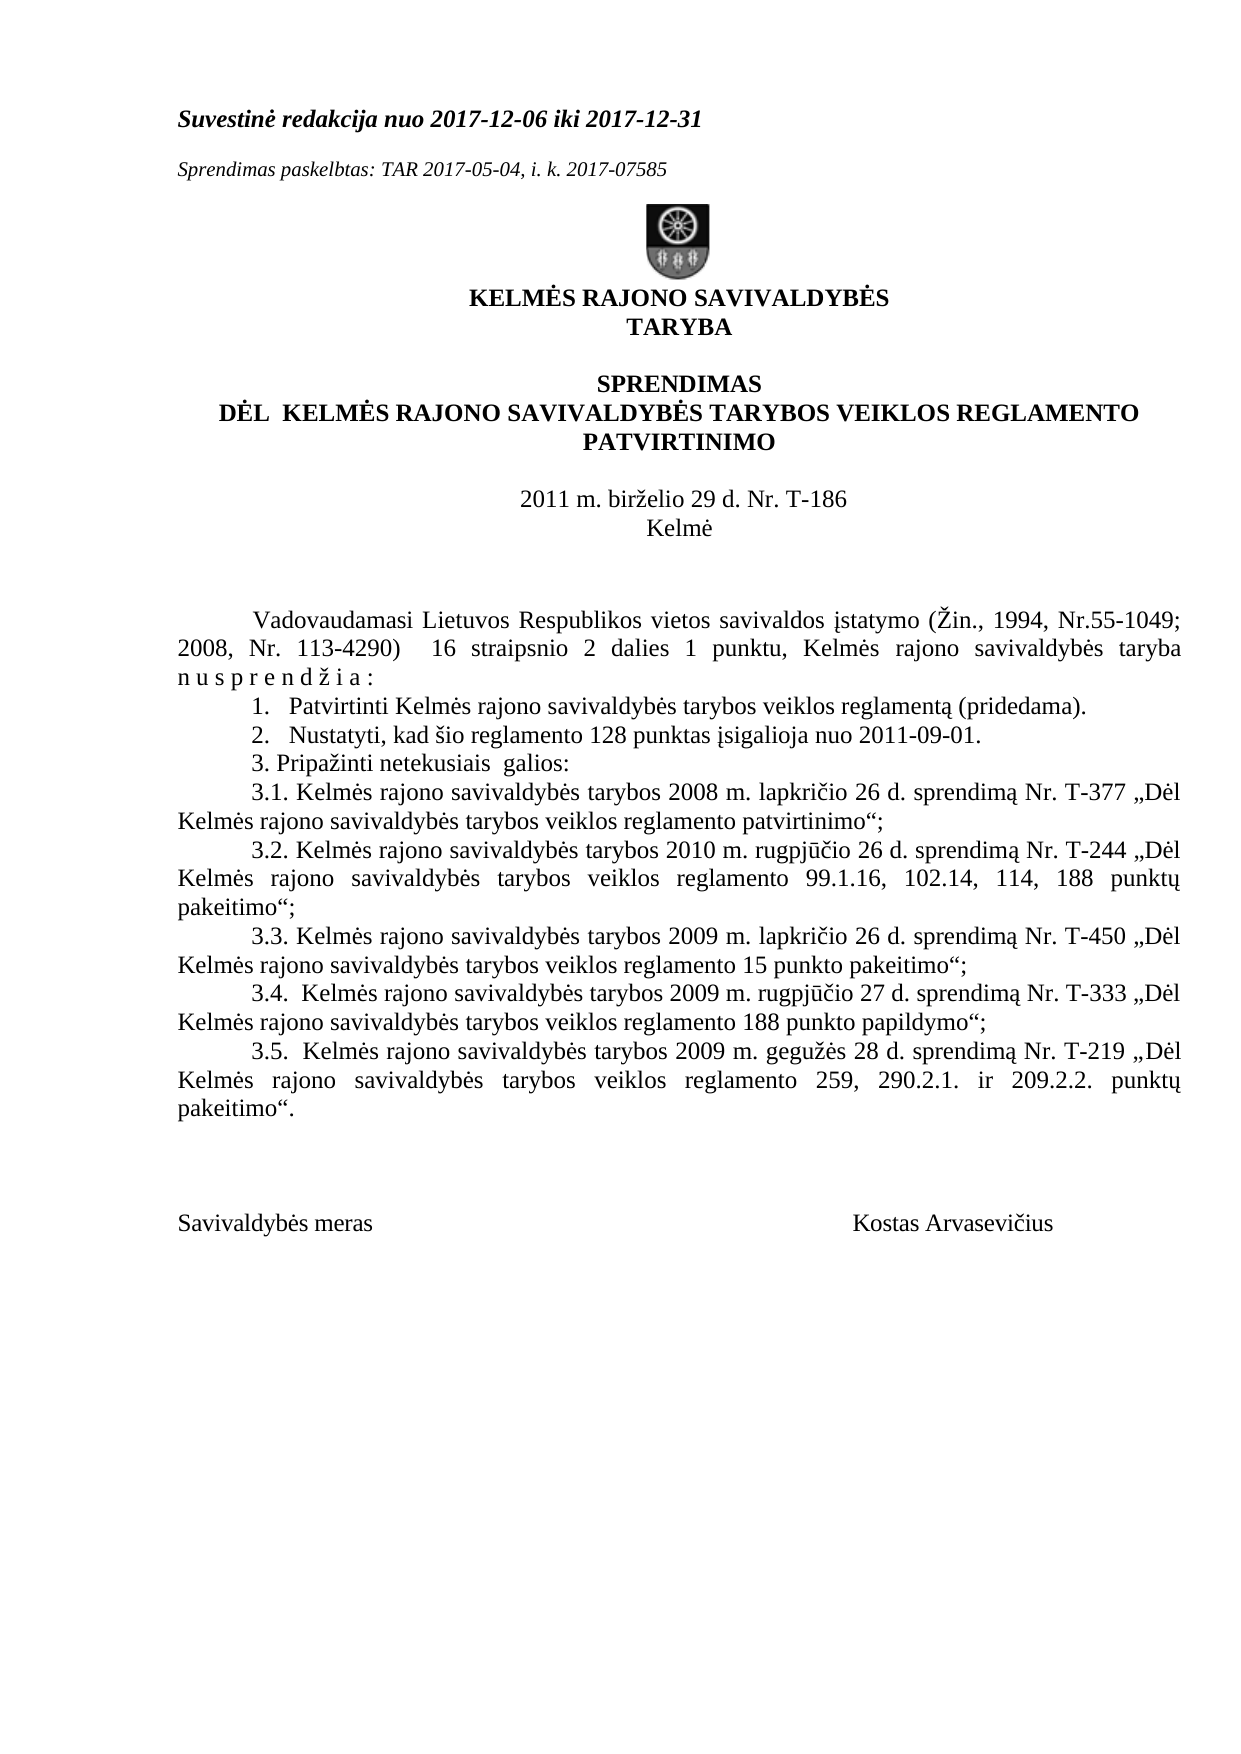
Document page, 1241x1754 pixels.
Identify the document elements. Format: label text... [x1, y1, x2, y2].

text Kelmė [177, 514, 1181, 543]
text 2011 m. birželio 29 d. Nr. T-186 [185, 485, 1181, 514]
text 2. Nustatyti, kad šio reglamento 128 punktas įsigalioja nuo 2011-09-01. [251, 720, 1181, 748]
text SPRENDIMAS [177, 369, 1181, 398]
text 1. Patvirtinti Kelmės rajono savivaldybės tarybos veiklos reglamentą (pridedama). [251, 691, 1181, 720]
text KELMĖS RAJONO SAVIVALDYBĖS [177, 283, 1181, 312]
text 3.1. Kelmės rajono savivaldybės tarybos 2008 m. lapkričio 26 d. sprendimą Nr. T-377 „Dėl Kelmės rajono savivaldybės tarybos veiklos reglamento patvirtinimo“; [177, 777, 1181, 835]
text 3.2. Kelmės rajono savivaldybės tarybos 2010 m. rugpjūčio 26 d. sprendimą Nr. T-244 „Dėl Kelmės rajono savivaldybės tarybos veiklos reglamento 99.1.16, 102.14, 114, 188 punktų pakeitimo“; [177, 835, 1181, 921]
text 3.3. Kelmės rajono savivaldybės tarybos 2009 m. lapkričio 26 d. sprendimą Nr. T-450 „Dėl Kelmės rajono savivaldybės tarybos veiklos reglamento 15 punkto pakeitimo“; [177, 921, 1181, 978]
text 3.4. Kelmės rajono savivaldybės tarybos 2009 m. rugpjūčio 27 d. sprendimą Nr. T-333 „Dėl Kelmės rajono savivaldybės tarybos veiklos reglamento 188 punkto papildymo“; [177, 978, 1181, 1036]
text Savivaldybės meras Kostas Arvasevičius [177, 1208, 1181, 1237]
text Vadovaudamasi Lietuvos Respublikos vietos savivaldos įstatymo (Žin., 1994, Nr.55-1049; 2008, Nr. 113-4290) 16 straipsnio 2 dalies 1 punktu, Kelmės rajono savivaldybės taryba nusprendžia: [177, 605, 1181, 691]
text TARYBA [177, 312, 1181, 340]
text DĖL KELMĖS RAJONO SAVIVALDYBĖS TARYBOS VEIKLOS REGLAMENTO PATVIRTINIMO [177, 398, 1181, 456]
text Suvestinė redakcija nuo 2017-12-06 iki 2017-12-31 [177, 104, 1181, 132]
text 3. Pripažinti netekusiais galios: [177, 748, 1181, 777]
text 3.5. Kelmės rajono savivaldybės tarybos 2009 m. gegužės 28 d. sprendimą Nr. T-219 „Dėl Kelmės rajono savivaldybės tarybos veiklos reglamento 259, 290.2.1. ir 209.2.2. punktų pakeitimo“. [177, 1036, 1181, 1122]
text Sprendimas paskelbtas: TAR 2017-05-04, i. k. 2017-07585 [177, 157, 1181, 181]
